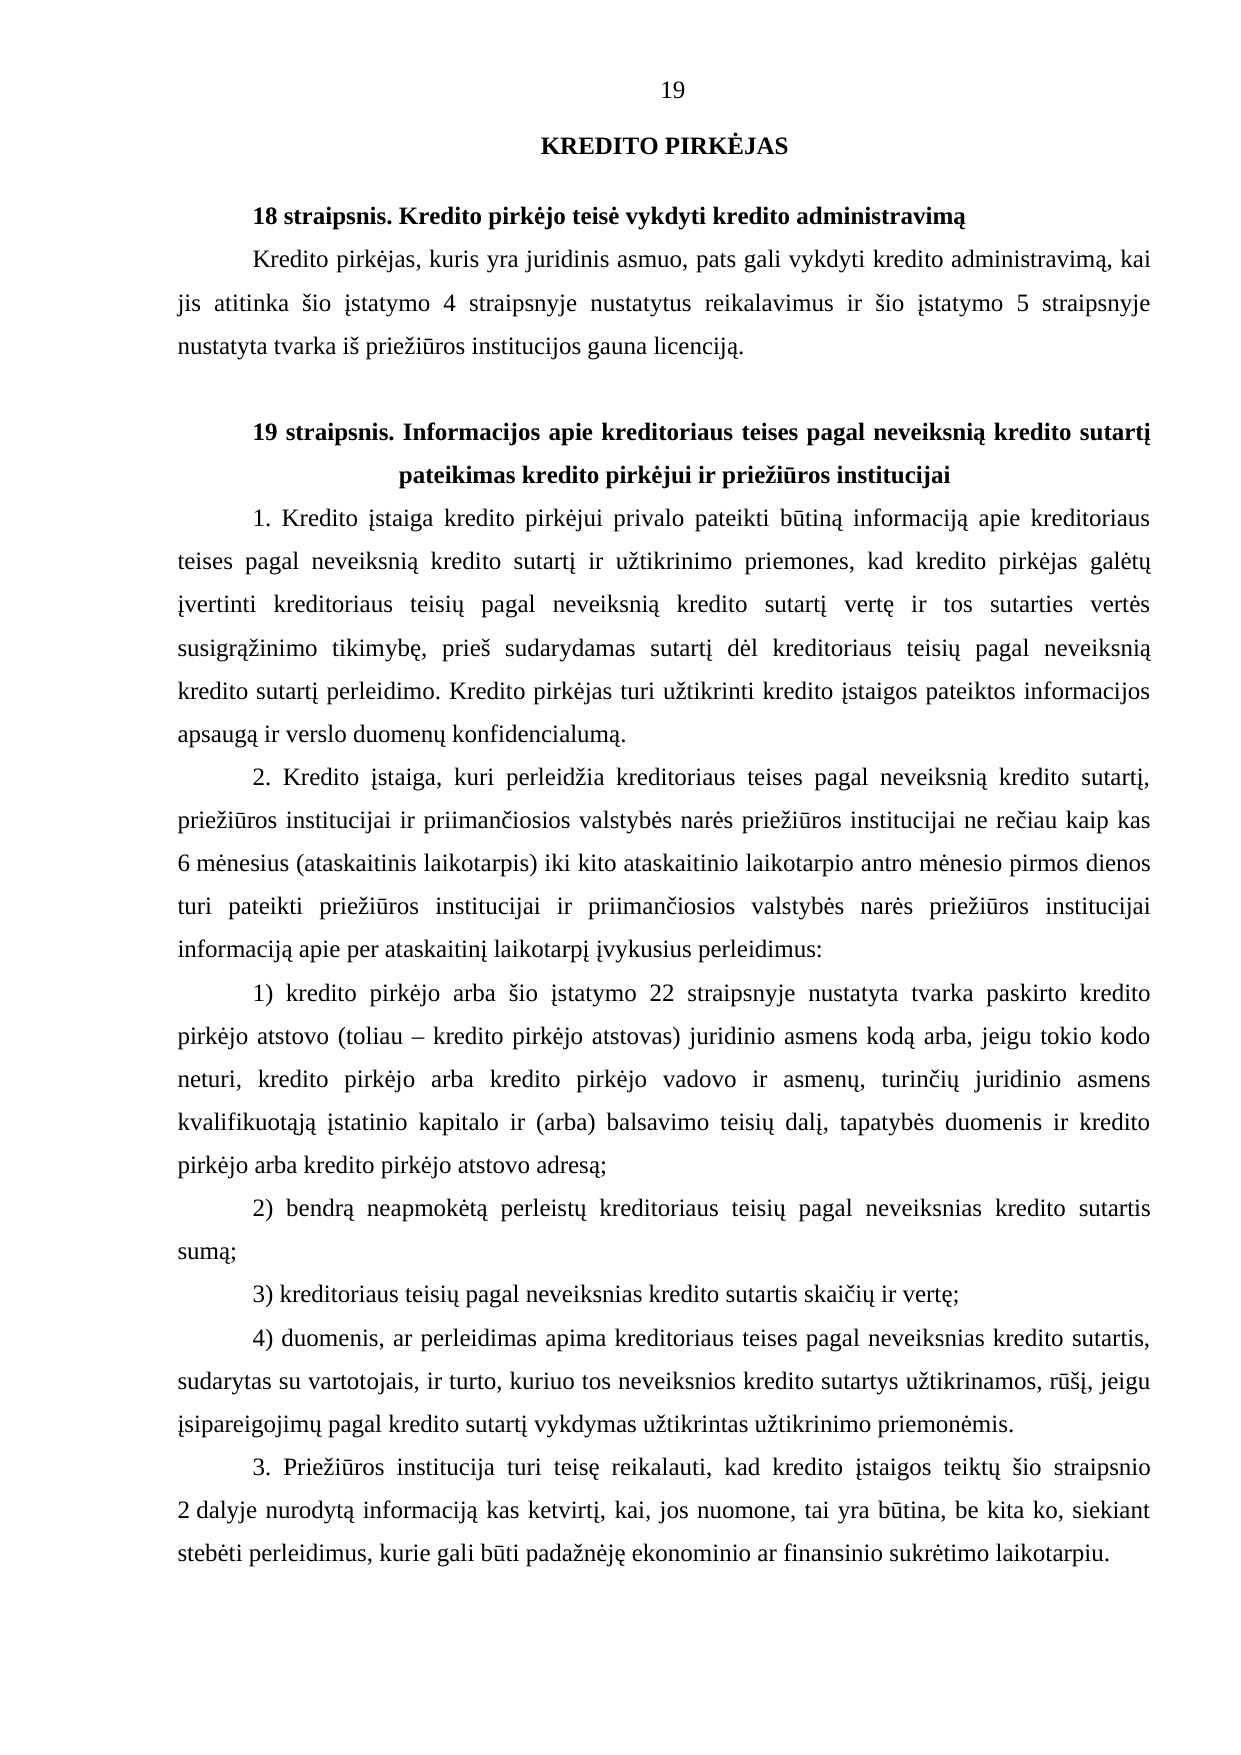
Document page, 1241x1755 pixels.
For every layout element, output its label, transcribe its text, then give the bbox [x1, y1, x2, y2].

text KREDITO PIRKĖJAS [177, 118, 1152, 160]
text 3. Priežiūros institucija turi teisę reikalauti, kad kredito įstaigos teiktų šio straipsnio 2 dalyje nurodytą informaciją kas ketvirtį, kai, jos nuomone, tai yra būtina, be kita ko, siekiant stebėti perleidimus, kurie gali būti padažnėję ekonominio ar finansinio sukrėtimo laikotarpiu. [177, 1452, 1152, 1567]
text 19 straipsnis. Informacijos apie kreditoriaus teises pagal neveiksnią kredito sutartį pateikimas kredito pirkėjui ir priežiūros institucijai [252, 417, 1152, 489]
text 4) duomenis, ar perleidimas apima kreditoriaus teises pagal neveiksnias kredito sutartis, sudarytas su vartotojais, ir turto, kuriuo tos neveiksnios kredito sutartys užtikrinamos, rūšį, jeigu įsipareigojimų pagal kredito sutartį vykdymas užtikrintas užtikrinimo priemonėmis. [177, 1323, 1152, 1438]
text 2) bendrą neapmokėtą perleistų kreditoriaus teisių pagal neveiksnias kredito sutartis sumą; [177, 1193, 1152, 1265]
text 1) kredito pirkėjo arba šio įstatymo 22 straipsnyje nustatyta tvarka paskirto kredito pirkėjo atstovo (toliau – kredito pirkėjo atstovas) juridinio asmens kodą arba, jeigu tokio kodo neturi, kredito pirkėjo arba kredito pirkėjo vadovo ir asmenų, turinčių juridinio asmens kvalifikuotąją įstatinio kapitalo ir (arba) balsavimo teisių dalį, tapatybės duomenis ir kredito pirkėjo arba kredito pirkėjo atstovo adresą; [177, 978, 1152, 1179]
text 2. Kredito įstaiga, kuri perleidžia kreditoriaus teises pagal neveiksnią kredito sutartį, priežiūros institucijai ir priimančiosios valstybės narės priežiūros institucijai ne rečiau kaip kas 6 mėnesius (ataskaitinis laikotarpis) iki kito ataskaitinio laikotarpio antro mėnesio pirmos dienos turi pateikti priežiūros institucijai ir priimančiosios valstybės narės priežiūros institucijai informaciją apie per ataskaitinį laikotarpį įvykusius perleidimus: [177, 762, 1152, 963]
text 1. Kredito įstaiga kredito pirkėjui privalo pateikti būtiną informaciją apie kreditoriaus teises pagal neveiksnią kredito sutartį ir užtikrinimo priemones, kad kredito pirkėjas galėtų įvertinti kreditoriaus teisių pagal neveiksnią kredito sutartį vertę ir tos sutarties vertės susigrąžinimo tikimybę, prieš sudarydamas sutartį dėl kreditoriaus teisių pagal neveiksnią kredito sutartį perleidimo. Kredito pirkėjas turi užtikrinti kredito įstaigos pateiktos informacijos apsaugą ir verslo duomenų konfidencialumą. [177, 503, 1152, 748]
text 18 straipsnis. Kredito pirkėjo teisė vykdyti kredito administravimą [177, 201, 1152, 230]
text 3) kreditoriaus teisių pagal neveiksnias kredito sutartis skaičių ir vertę; [177, 1279, 1152, 1308]
text Kredito pirkėjas, kuris yra juridinis asmuo, pats gali vykdyti kredito administravimą, kai jis atitinka šio įstatymo 4 straipsnyje nustatytus reikalavimus ir šio įstatymo 5 straipsnyje nustatyta tvarka iš priežiūros institucijos gauna licenciją. [177, 244, 1152, 359]
